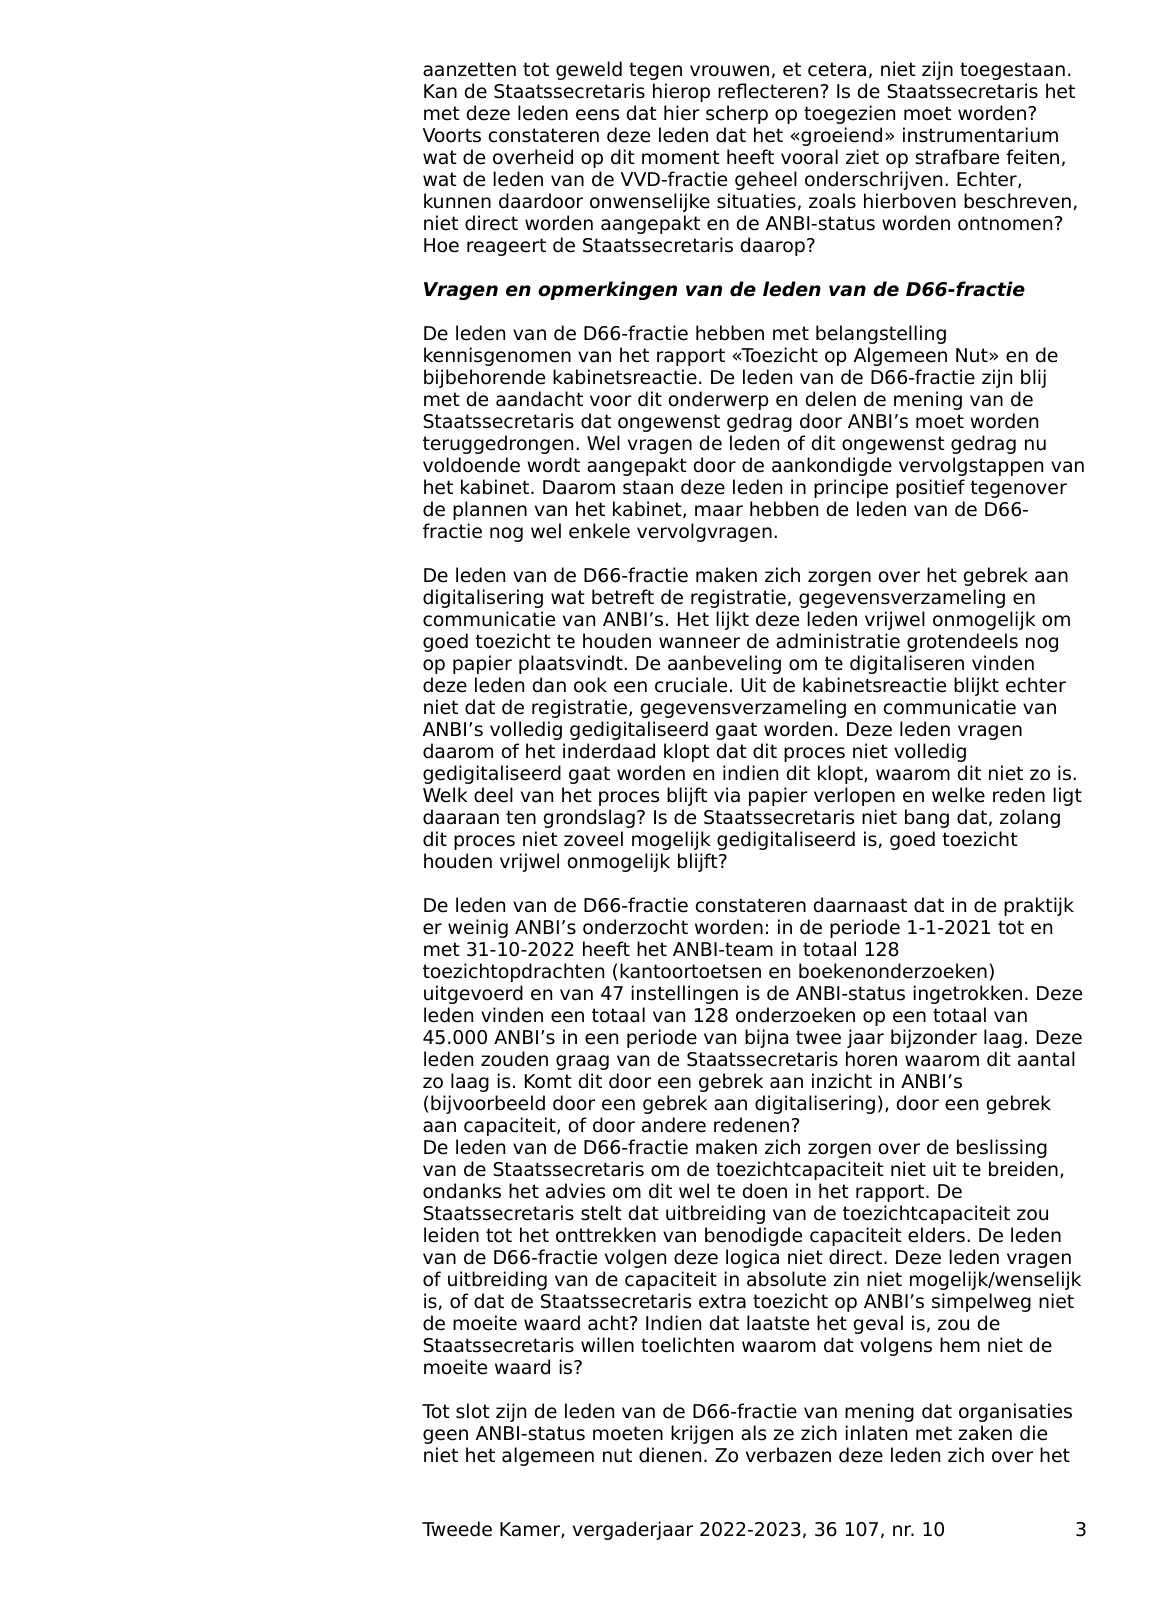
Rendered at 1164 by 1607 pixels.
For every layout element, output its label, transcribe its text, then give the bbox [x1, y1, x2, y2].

text De leden van de D66-fractie maken zich zorgen over de beslissing van de Staatssecretaris om de toezichtcapaciteit niet uit te breiden, ondanks het advies om dit wel te doen in het rapport. De Staatssecretaris stelt dat uitbreiding van de toezichtcapaciteit zou leiden tot het onttrekken van benodigde capaciteit elders. De leden van de D66-fractie volgen deze logica niet direct. Deze leden vragen of uitbreiding van de capaciteit in absolute zin niet mogelijk/wenselijk is, of dat de Staatssecretaris extra toezicht op ANBI’s simpelweg niet de moeite waard acht? Indien dat laatste het geval is, zou de Staatssecretaris willen toelichten waarom dat volgens hem niet de moeite waard is? [422, 1137, 1087, 1379]
text De leden van de D66-fractie constateren daarnaast dat in de praktijk er weinig ANBI’s onderzocht worden: in de periode 1-1-2021 tot en met 31-10-2022 heeft het ANBI-team in totaal 128 toezichtopdrachten (kantoortoetsen en boekenonderzoeken) uitgevoerd en van 47 instellingen is de ANBI-status ingetrokken. Deze leden vinden een totaal van 128 onderzoeken op een totaal van 45.000 ANBI’s in een periode van bijna twee jaar bijzonder laag. Deze leden zouden graag van de Staatssecretaris horen waarom dit aantal zo laag is. Komt dit door een gebrek aan inzicht in ANBI’s (bijvoorbeeld door een gebrek aan digitalisering), door een gebrek aan capaciteit, of door andere redenen? [422, 895, 1087, 1137]
subtitle Vragen en opmerkingen van de leden van de D66-fractie [422, 279, 1087, 301]
text aanzetten tot geweld tegen vrouwen, et cetera, niet zijn toegestaan. Kan de Staatssecretaris hierop reflecteren? Is de Staatssecretaris het met deze leden eens dat hier scherp op toegezien moet worden? Voorts constateren deze leden dat het «groeiend» instrumentarium wat de overheid op dit moment heeft vooral ziet op strafbare feiten, wat de leden van de VVD-fractie geheel onderschrijven. Echter, kunnen daardoor onwenselijke situaties, zoals hierboven beschreven, niet direct worden aangepakt en de ANBI-status worden ontnomen? Hoe reageert de Staatssecretaris daarop? [422, 59, 1087, 257]
text De leden van de D66-fractie hebben met belangstelling kennisgenomen van het rapport «Toezicht op Algemeen Nut» en de bijbehorende kabinetsreactie. De leden van de D66-fractie zijn blij met de aandacht voor dit onderwerp en delen de mening van de Staatssecretaris dat ongewenst gedrag door ANBI’s moet worden teruggedrongen. Wel vragen de leden of dit ongewenst gedrag nu voldoende wordt aangepakt door de aankondigde vervolgstappen van het kabinet. Daarom staan deze leden in principe positief tegenover de plannen van het kabinet, maar hebben de leden van de D66-fractie nog wel enkele vervolgvragen. [422, 323, 1087, 543]
text De leden van de D66-fractie maken zich zorgen over het gebrek aan digitalisering wat betreft de registratie, gegevensverzameling en communicatie van ANBI’s. Het lijkt deze leden vrijwel onmogelijk om goed toezicht te houden wanneer de administratie grotendeels nog op papier plaatsvindt. De aanbeveling om te digitaliseren vinden deze leden dan ook een cruciale. Uit de kabinetsreactie blijkt echter niet dat de registratie, gegevensverzameling en communicatie van ANBI’s volledig gedigitaliseerd gaat worden. Deze leden vragen daarom of het inderdaad klopt dat dit proces niet volledig gedigitaliseerd gaat worden en indien dit klopt, waarom dit niet zo is. Welk deel van het proces blijft via papier verlopen en welke reden ligt daaraan ten grondslag? Is de Staatssecretaris niet bang dat, zolang dit proces niet zoveel mogelijk gedigitaliseerd is, goed toezicht houden vrijwel onmogelijk blijft? [422, 565, 1087, 873]
text Tot slot zijn de leden van de D66-fractie van mening dat organisaties geen ANBI-status moeten krijgen als ze zich inlaten met zaken die niet het algemeen nut dienen. Zo verbazen deze leden zich over het [422, 1401, 1087, 1467]
